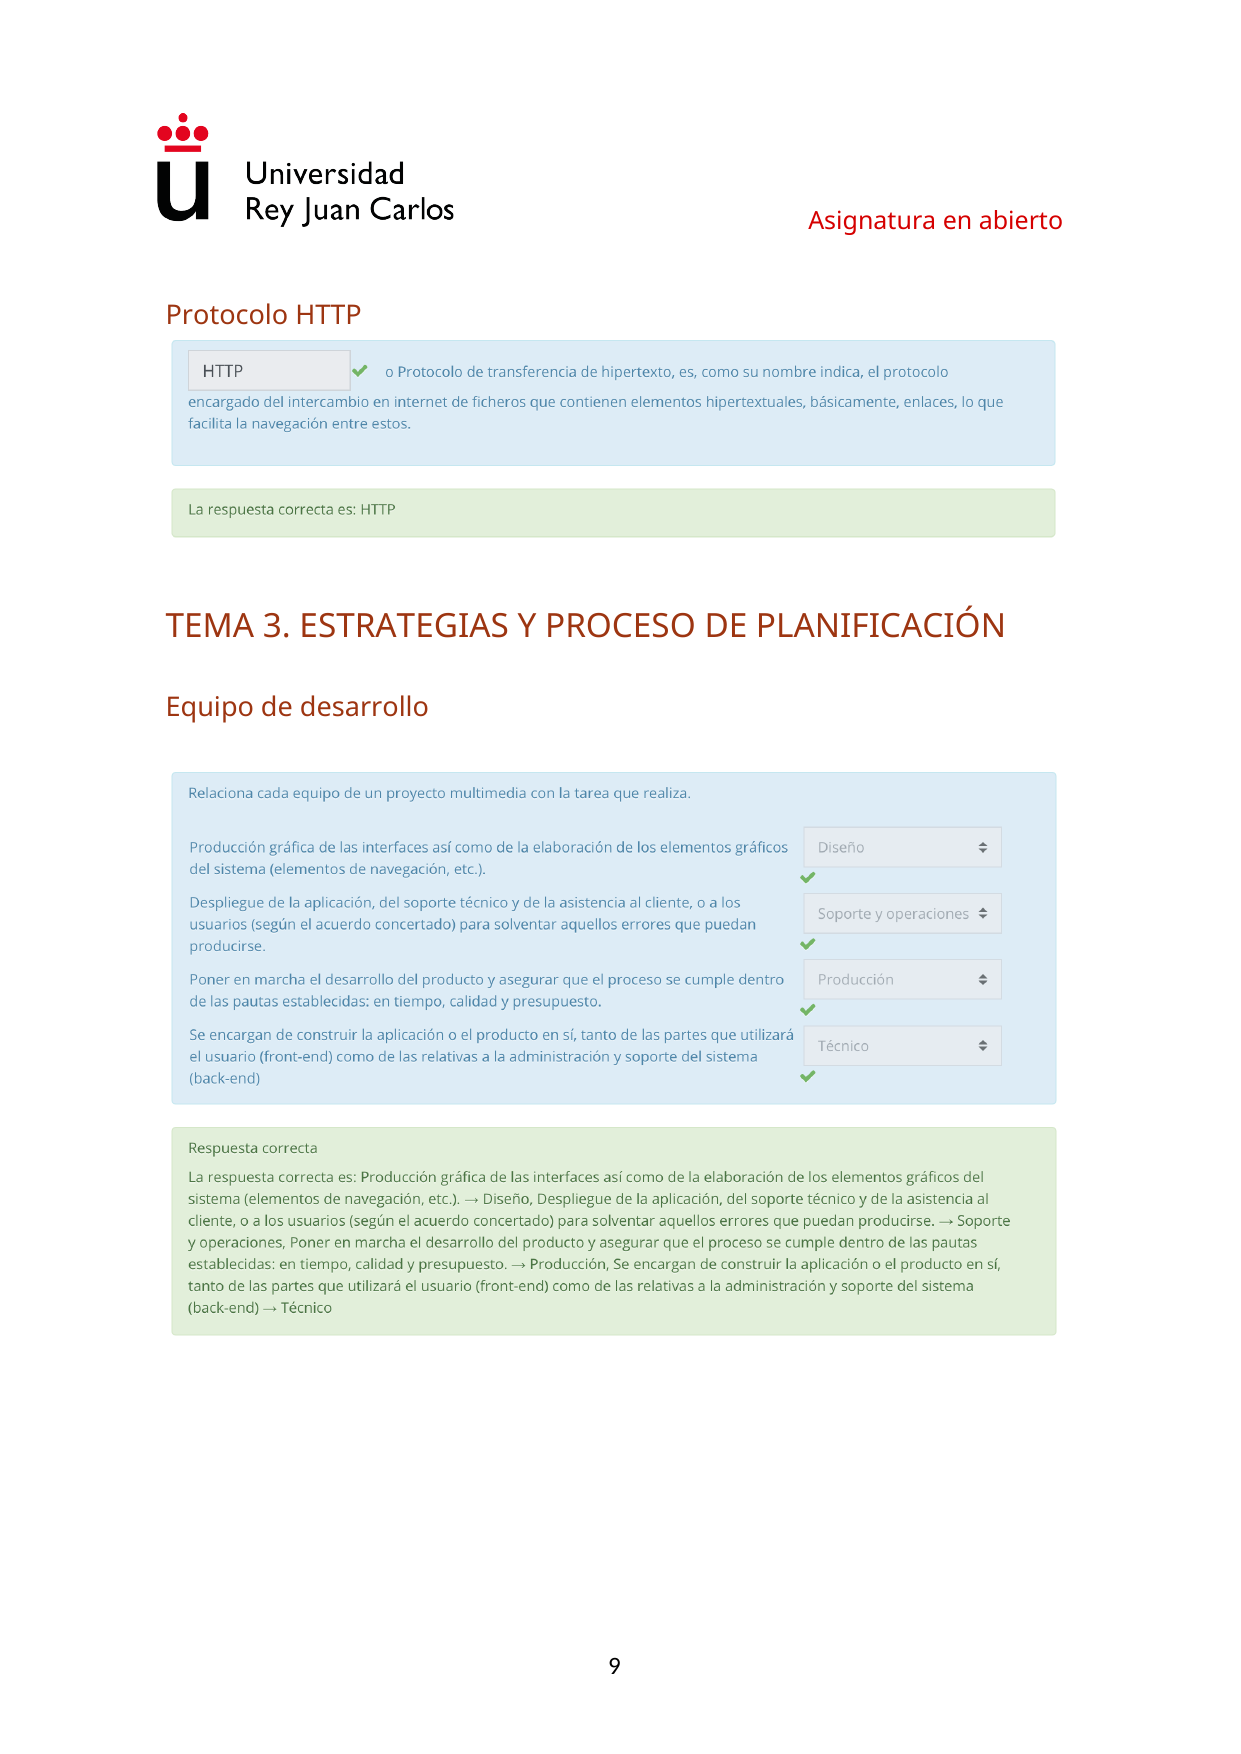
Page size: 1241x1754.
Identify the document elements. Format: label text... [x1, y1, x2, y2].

picture [157, 113, 454, 227]
subtitle Protocolo HTTP [165, 295, 1063, 332]
subtitle Equipo de desarrollo [165, 651, 1063, 725]
subtitle TEMA 3. ESTRATEGIAS Y PROCESO DE PLANIFICACIÓN [165, 601, 1063, 647]
picture [165, 765, 1063, 1341]
picture [165, 332, 1063, 546]
